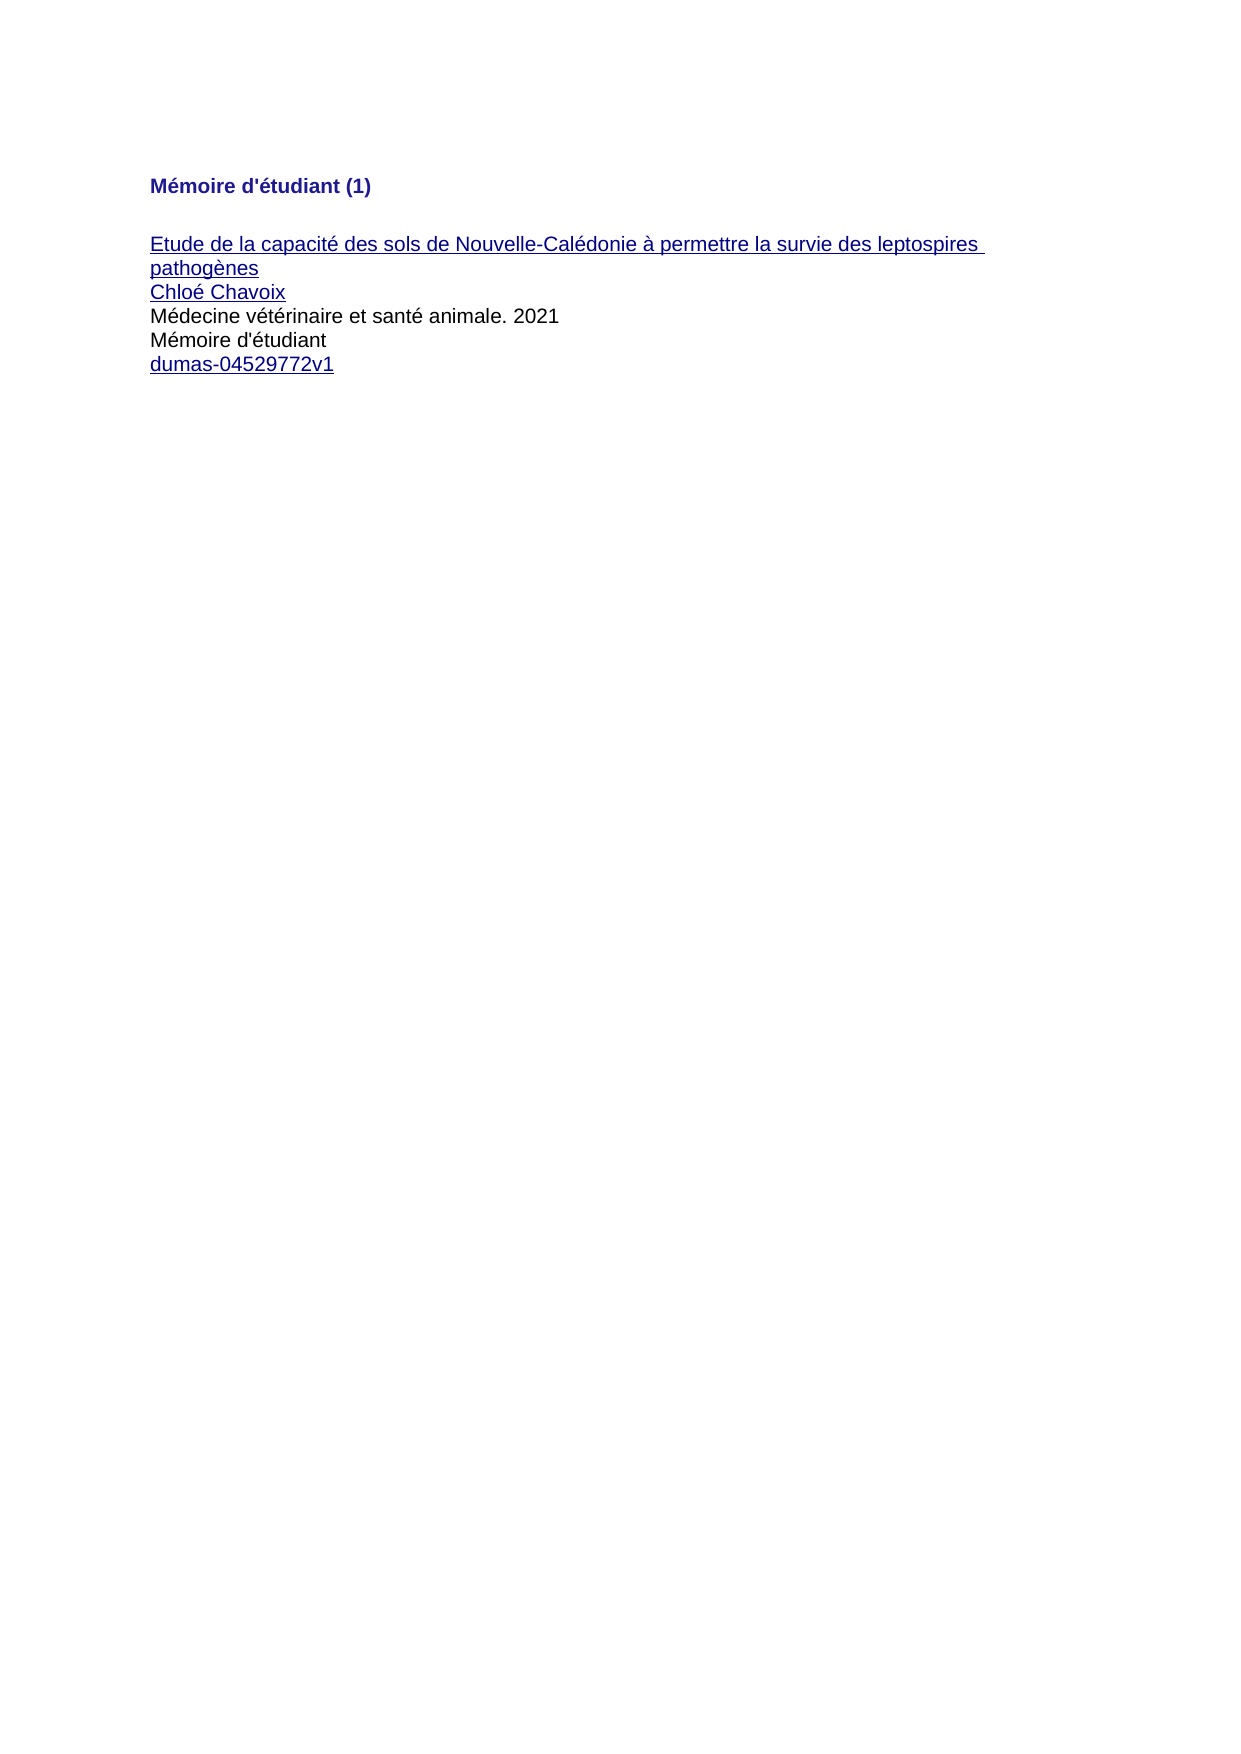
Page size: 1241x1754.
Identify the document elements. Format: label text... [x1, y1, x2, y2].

table_header Etude de la capacité des sols de Nouvelle-Calédonie à permettre la survie des leptospires pathogènes Chloé Chavoix Médecine vétérinaire et santé animale. 2021 Mémoire d'étudiant dumas-04529772v1 [150, 232, 1090, 376]
subtitle Mémoire d'étudiant (1) [150, 174, 1090, 198]
